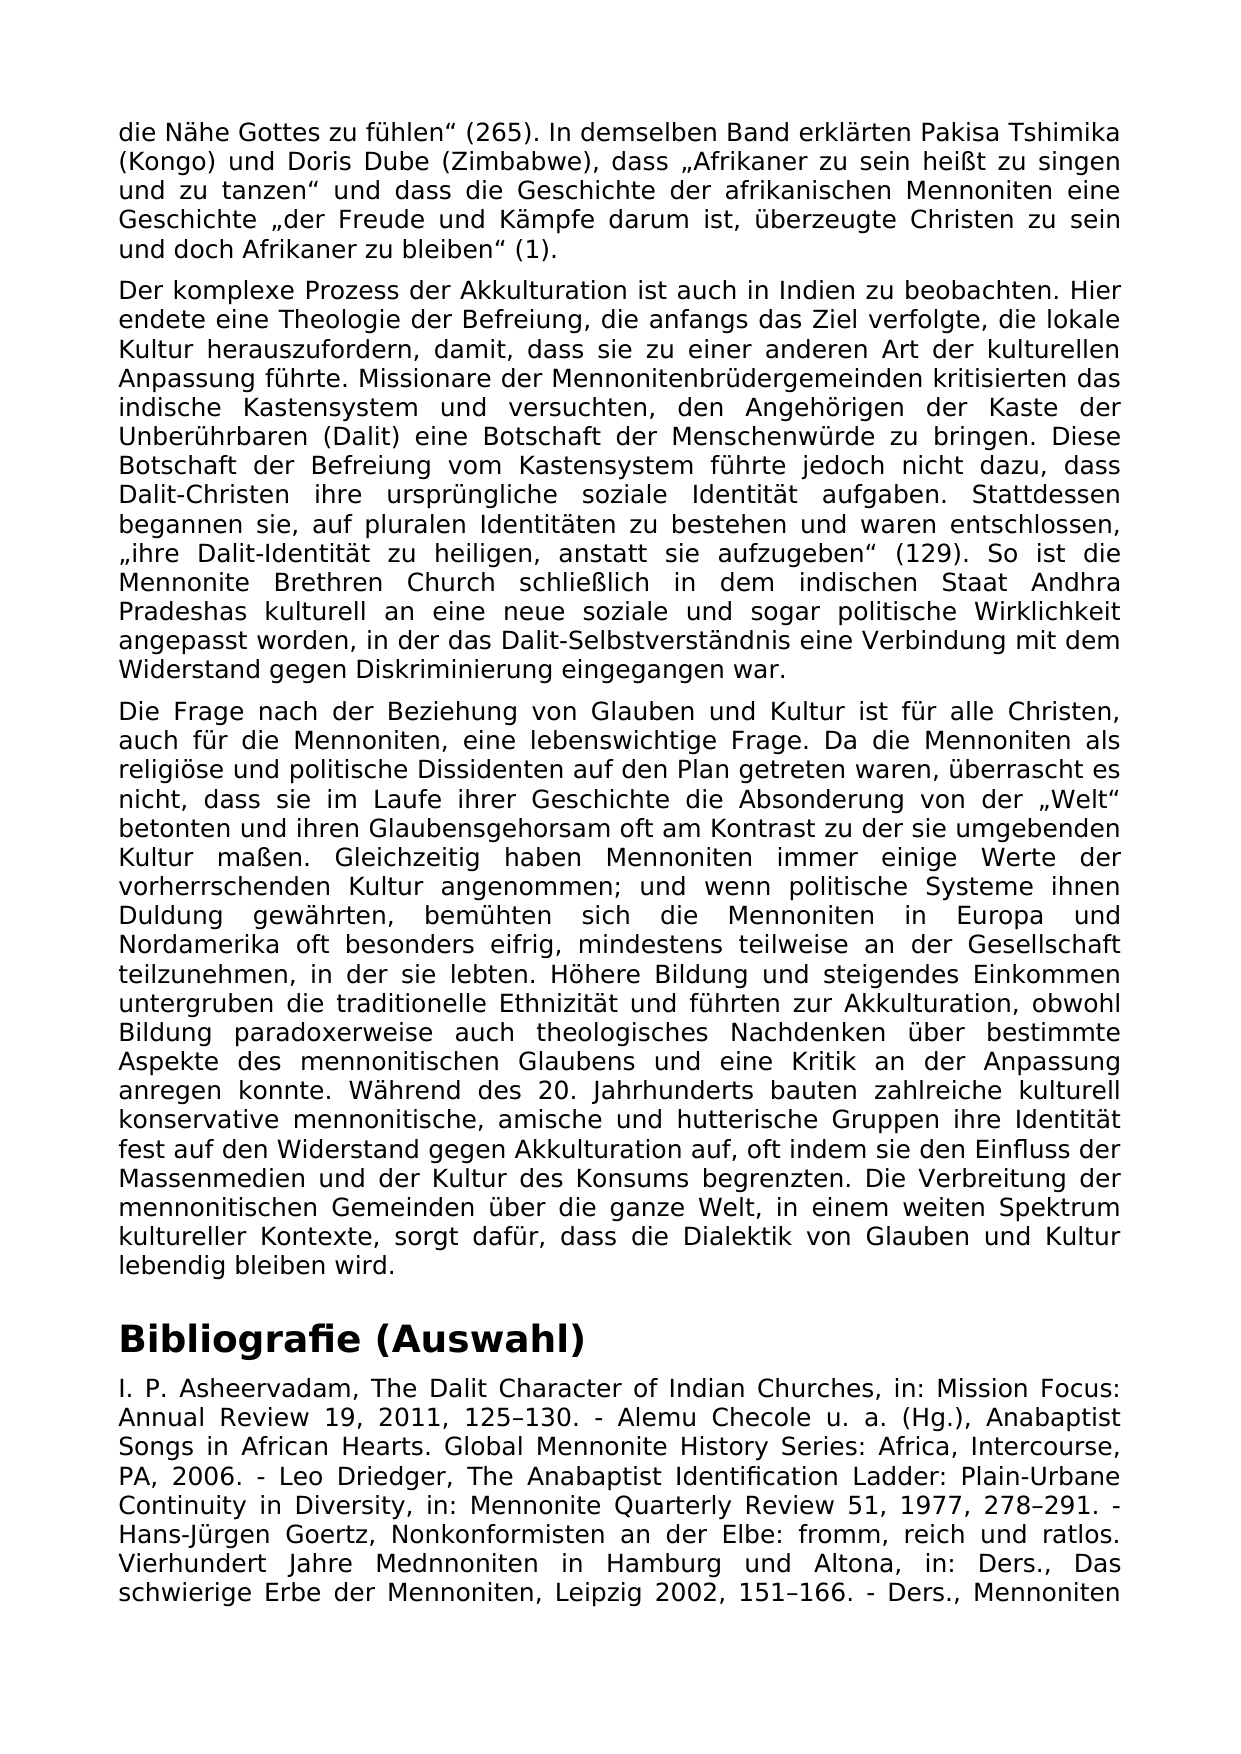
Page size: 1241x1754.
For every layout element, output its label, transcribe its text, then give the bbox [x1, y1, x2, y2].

text I. P. Asheervadam, The Dalit Character of Indian Churches, in: Mission Focus: Annual Review 19, 2011, 125–130. - Alemu Checole u. a. (Hg.), Anabaptist Songs in African Hearts. Global Mennonite History Series: Africa, Intercourse, PA, 2006. - Leo Driedger, The Anabaptist Identification Ladder: Plain-Urbane Continuity in Diversity, in: Mennonite Quarterly Review 51, 1977, 278–291. - Hans-Jürgen Goertz, Nonkonformisten an der Elbe: fromm, reich und ratlos. Vierhundert Jahre Mednnoniten in Hamburg und Altona, in: Ders., Das schwierige Erbe der Mennoniten, Leipzig 2002, 151–166. - Ders., Mennoniten [118, 1374, 1122, 1608]
text Der komplexe Prozess der Akkulturation ist auch in Indien zu beobachten. Hier endete eine Theologie der Befreiung, die anfangs das Ziel verfolgte, die lokale Kultur herauszufordern, damit, dass sie zu einer anderen Art der kulturellen Anpassung führte. Missionare der Mennonitenbrüdergemeinden kritisierten das indische Kastensystem und versuchten, den Angehörigen der Kaste der Unberührbaren (Dalit) eine Botschaft der Menschenwürde zu bringen. Diese Botschaft der Befreiung vom Kastensystem führte jedoch nicht dazu, dass Dalit-Christen ihre ursprüngliche soziale Identität aufgaben. Stattdessen begannen sie, auf pluralen Identitäten zu bestehen und waren entschlossen, „ihre Dalit-Identität zu heiligen, anstatt sie aufzugeben“ (129). So ist die Mennonite Brethren Church schließlich in dem indischen Staat Andhra Pradeshas kulturell an eine neue soziale und sogar politische Wirklichkeit angepasst worden, in der das Dalit-Selbstverständnis eine Verbindung mit dem Widerstand gegen Diskriminierung eingegangen war. [118, 276, 1122, 685]
subtitle Bibliografie (Auswahl) [118, 1318, 1122, 1362]
text die Nähe Gottes zu fühlen“ (265). In demselben Band erklärten Pakisa Tshimika (Kongo) und Doris Dube (Zimbabwe), dass „Afrikaner zu sein heißt zu singen und zu tanzen“ und dass die Geschichte der afrikanischen Mennoniten eine Geschichte „der Freude und Kämpfe darum ist, überzeugte Christen zu sein und doch Afrikaner zu bleiben“ (1). [118, 118, 1122, 264]
text Die Frage nach der Beziehung von Glauben und Kultur ist für alle Christen, auch für die Mennoniten, eine lebenswichtige Frage. Da die Mennoniten als religiöse und politische Dissidenten auf den Plan getreten waren, überrascht es nicht, dass sie im Laufe ihrer Geschichte die Absonderung von der „Welt“ betonten und ihren Glaubensgehorsam oft am Kontrast zu der sie umgebenden Kultur maßen. Gleichzeitig haben Mennoniten immer einige Werte der vorherrschenden Kultur angenommen; und wenn politische Systeme ihnen Duldung gewährten, bemühten sich die Mennoniten in Europa und Nordamerika oft besonders eifrig, mindestens teilweise an der Gesellschaft teilzunehmen, in der sie lebten. Höhere Bildung und steigendes Einkommen untergruben die traditionelle Ethnizität und führten zur Akkulturation, obwohl Bildung paradoxerweise auch theologisches Nachdenken über bestimmte Aspekte des mennonitischen Glaubens und eine Kritik an der Anpassung anregen konnte. Während des 20. Jahrhunderts bauten zahlreiche kulturell konservative mennonitische, amische und hutterische Gruppen ihre Identität fest auf den Widerstand gegen Akkulturation auf, oft indem sie den Einfluss der Massenmedien und der Kultur des Konsums begrenzten. Die Verbreitung der mennonitischen Gemeinden über die ganze Welt, in einem weiten Spektrum kultureller Kontexte, sorgt dafür, dass die Dialektik von Glauben und Kultur lebendig bleiben wird. [118, 697, 1122, 1281]
